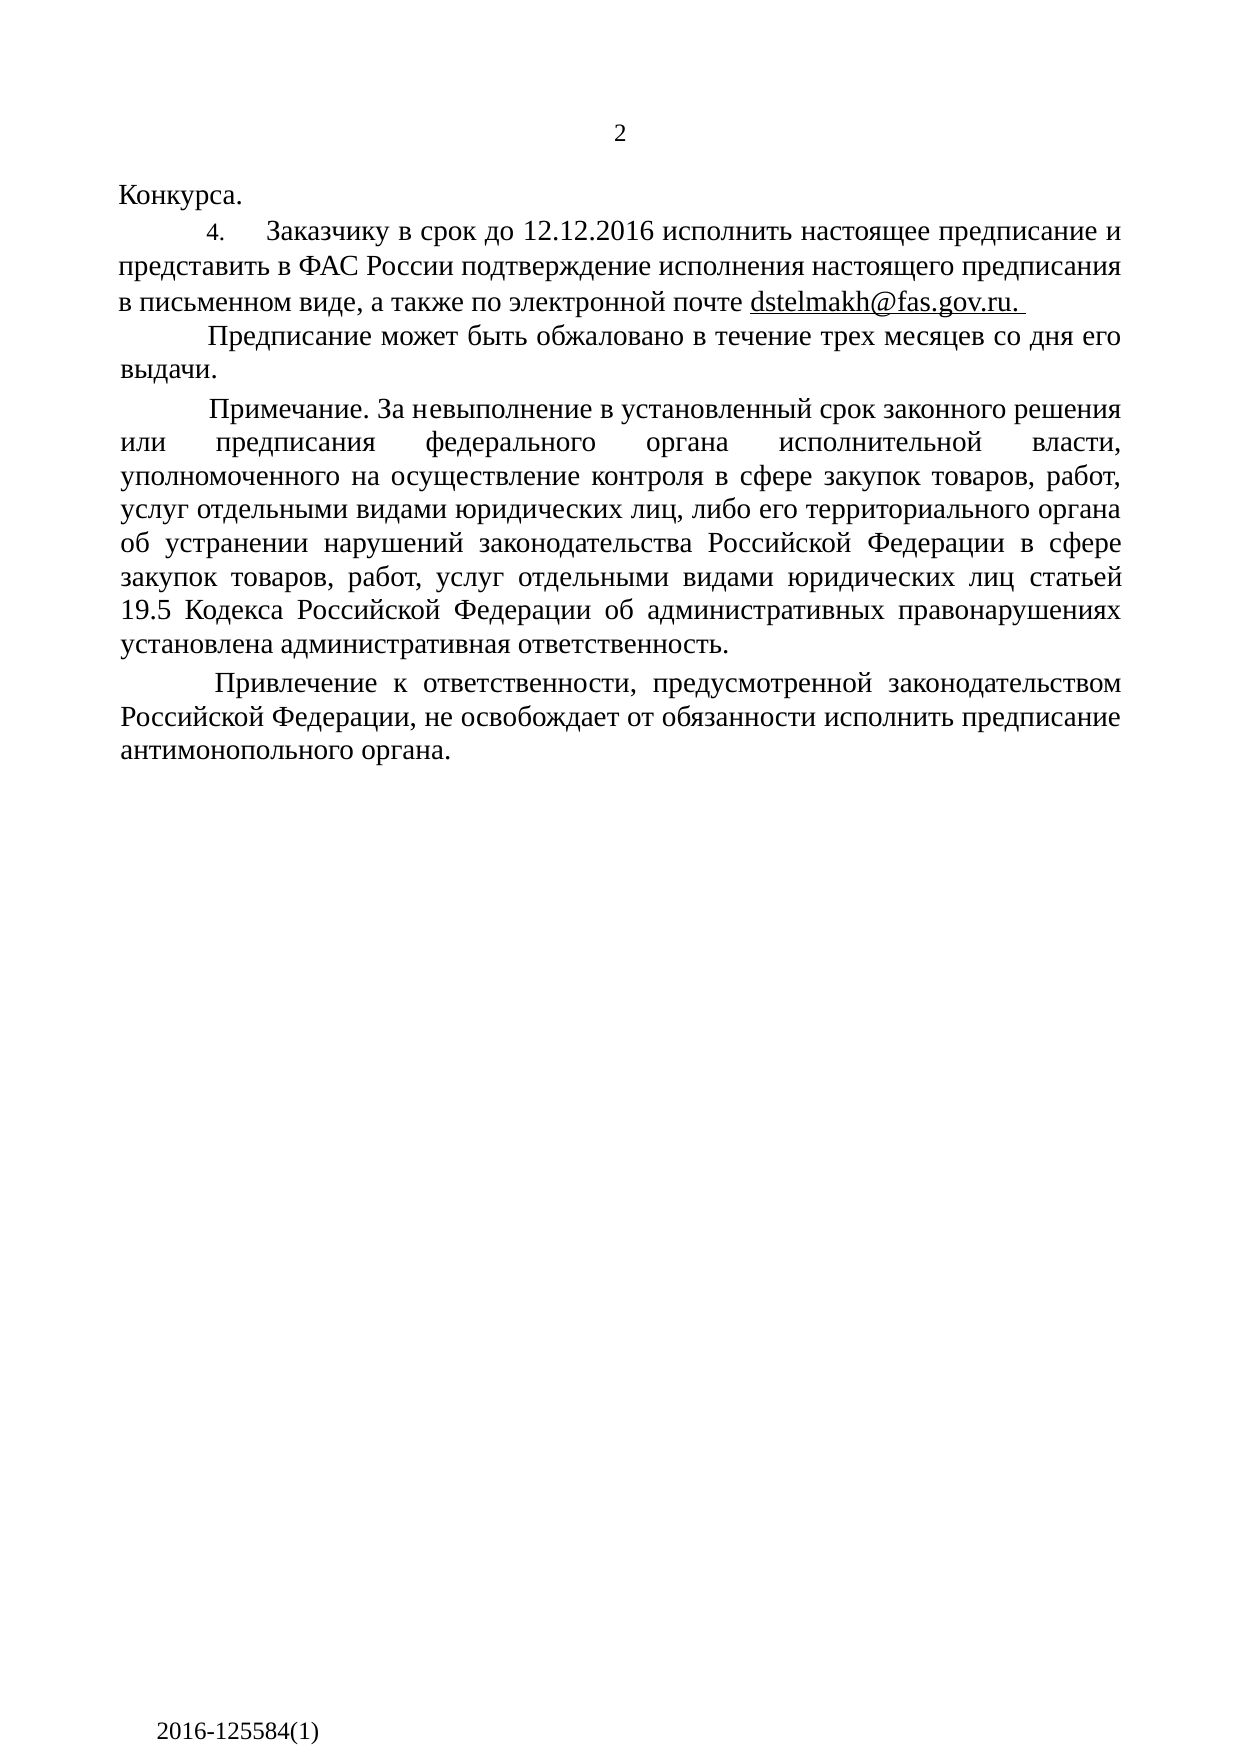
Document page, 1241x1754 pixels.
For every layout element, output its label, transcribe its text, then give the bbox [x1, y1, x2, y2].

list Заказчику в срок до 12.12.2016 исполнить настоящее предписание и представить в ФАС России подтверждение исполнения настоящего предписания в письменном виде, а также по электронной почте dstelmakh@fas.gov.ru. [118, 212, 1122, 318]
list Примечание. За невыполнение в установленный срок законного решения или предписания федерального органа исполнительной власти, уполномоченного на осуществление контроля в сфере закупок товаров, работ, услуг отдельными видами юридических лиц, либо его территориального органа об устранении нарушений законодательства Российской Федерации в сфере закупок товаров, работ, услуг отдельными видами юридических лиц статьей 19.5 Кодекса Российской Федерации об административных правонарушениях установлена административная ответственность. [120, 391, 1122, 659]
list Привлечение к ответственности, предусмотренной законодательством Российской Федерации, не освобождает от обязанности исполнить предписание антимонопольного органа. [120, 665, 1122, 766]
list Предписание может быть обжаловано в течение трех месяцев со дня его выдачи. [120, 318, 1122, 385]
list Конкурса. [118, 176, 1122, 212]
